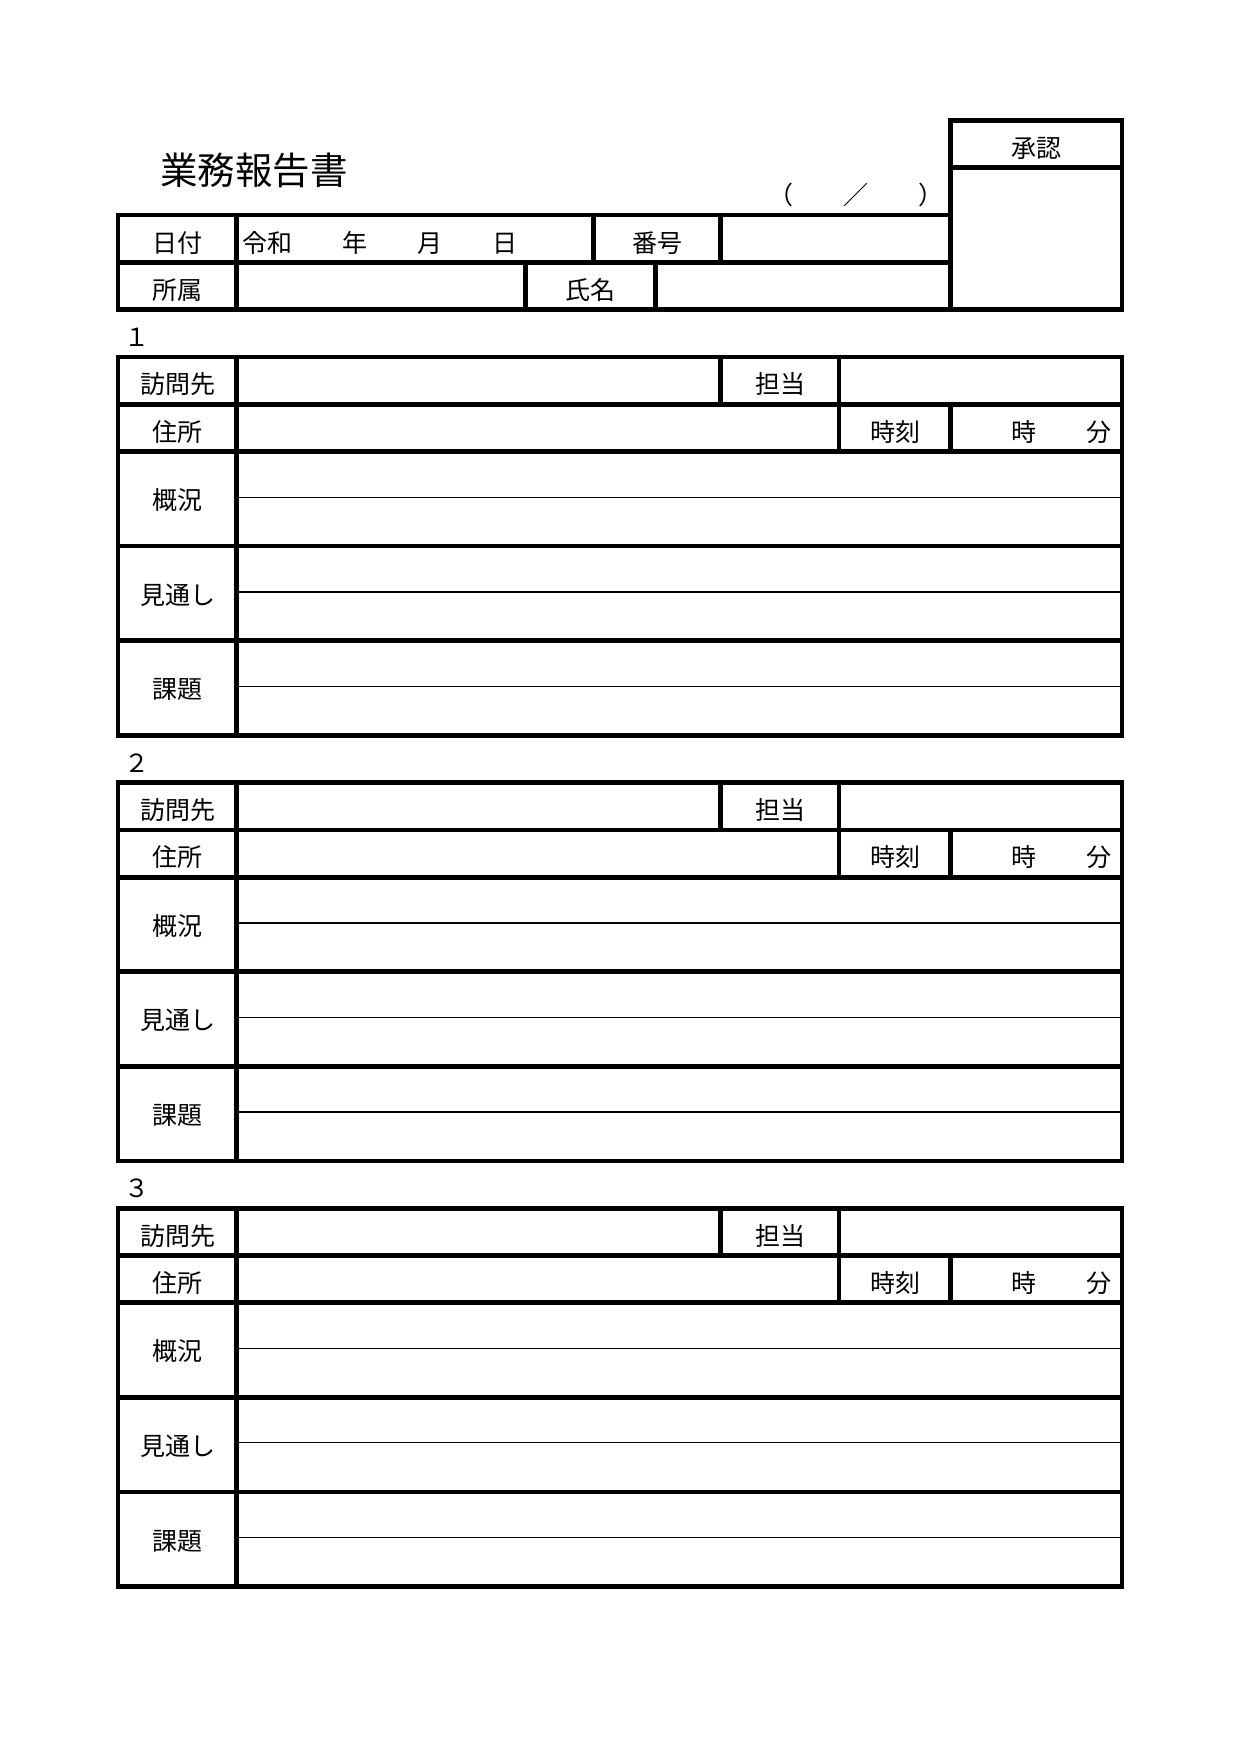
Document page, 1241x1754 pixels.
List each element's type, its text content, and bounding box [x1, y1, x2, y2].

table_cell [841, 785, 1120, 827]
table_cell 日付 [120, 217, 234, 260]
table_cell [239, 1258, 837, 1300]
table_cell [239, 1400, 1120, 1442]
table_cell [239, 265, 523, 307]
table_cell 課題 [120, 1069, 234, 1158]
table_cell [239, 687, 1120, 733]
table_cell [239, 643, 1120, 686]
table_cell [239, 593, 1120, 638]
table_cell [239, 1538, 1120, 1584]
table_cell 住所 [120, 832, 234, 875]
table_cell [239, 1349, 1120, 1395]
table_cell [239, 454, 1120, 496]
table_cell [658, 265, 948, 307]
table_cell [723, 217, 948, 260]
table_cell 時 分 [953, 1258, 1120, 1300]
table_cell 氏名 [528, 265, 653, 307]
table_cell [389, 165, 762, 213]
table_cell 概況 [120, 454, 234, 544]
table_cell [239, 785, 718, 827]
table_cell 担当 [723, 1211, 837, 1253]
table_cell 訪問先 [120, 785, 234, 827]
table_cell [239, 1443, 1120, 1489]
table_cell [239, 832, 837, 875]
table_cell 担当 [723, 785, 837, 827]
table_cell 訪問先 [120, 1211, 234, 1253]
table_cell 見通し [120, 548, 234, 638]
table_cell 時刻 [841, 407, 948, 449]
table_cell [239, 1018, 1120, 1064]
table_cell [239, 974, 1120, 1017]
table_cell 概況 [120, 1305, 234, 1395]
table_header 承認 [953, 123, 1120, 165]
table_cell [953, 170, 1120, 307]
table_header [389, 118, 762, 165]
table_cell 担当 [723, 359, 837, 402]
table_cell [239, 498, 1120, 544]
table_cell [239, 1211, 718, 1253]
table_cell （ ／ ） [762, 165, 948, 213]
table_cell [239, 407, 837, 449]
table_cell 番号 [596, 217, 718, 260]
table_cell ３ [118, 1163, 1122, 1206]
table_cell １ [118, 312, 1122, 354]
table_cell 訪問先 [120, 359, 234, 402]
table_cell [239, 1113, 1120, 1158]
table_cell [841, 1211, 1120, 1253]
table_cell [239, 1494, 1120, 1537]
table_cell 見通し [120, 1400, 234, 1489]
table_cell 住所 [120, 407, 234, 449]
table_cell 所属 [120, 265, 234, 307]
table_cell 住所 [120, 1258, 234, 1300]
table_cell 時 分 [953, 832, 1120, 875]
table_cell [841, 359, 1120, 402]
table_cell 時刻 [841, 832, 948, 875]
table_cell [239, 1305, 1120, 1348]
table_cell 課題 [120, 1494, 234, 1584]
table_cell 令和 年 月 日 [239, 217, 591, 260]
table_cell 課題 [120, 643, 234, 733]
table_cell [239, 548, 1120, 591]
table_cell 時刻 [841, 1258, 948, 1300]
table_header [762, 118, 948, 165]
table_cell ２ [118, 738, 1122, 780]
table_cell 概況 [120, 880, 234, 969]
table_cell 見通し [120, 974, 234, 1064]
table_cell [239, 359, 718, 402]
table_cell [239, 924, 1120, 969]
table_cell 時 分 [953, 407, 1120, 449]
table_cell [239, 1069, 1120, 1111]
table_cell [239, 880, 1120, 922]
table_header 業務報告書 [118, 118, 389, 213]
